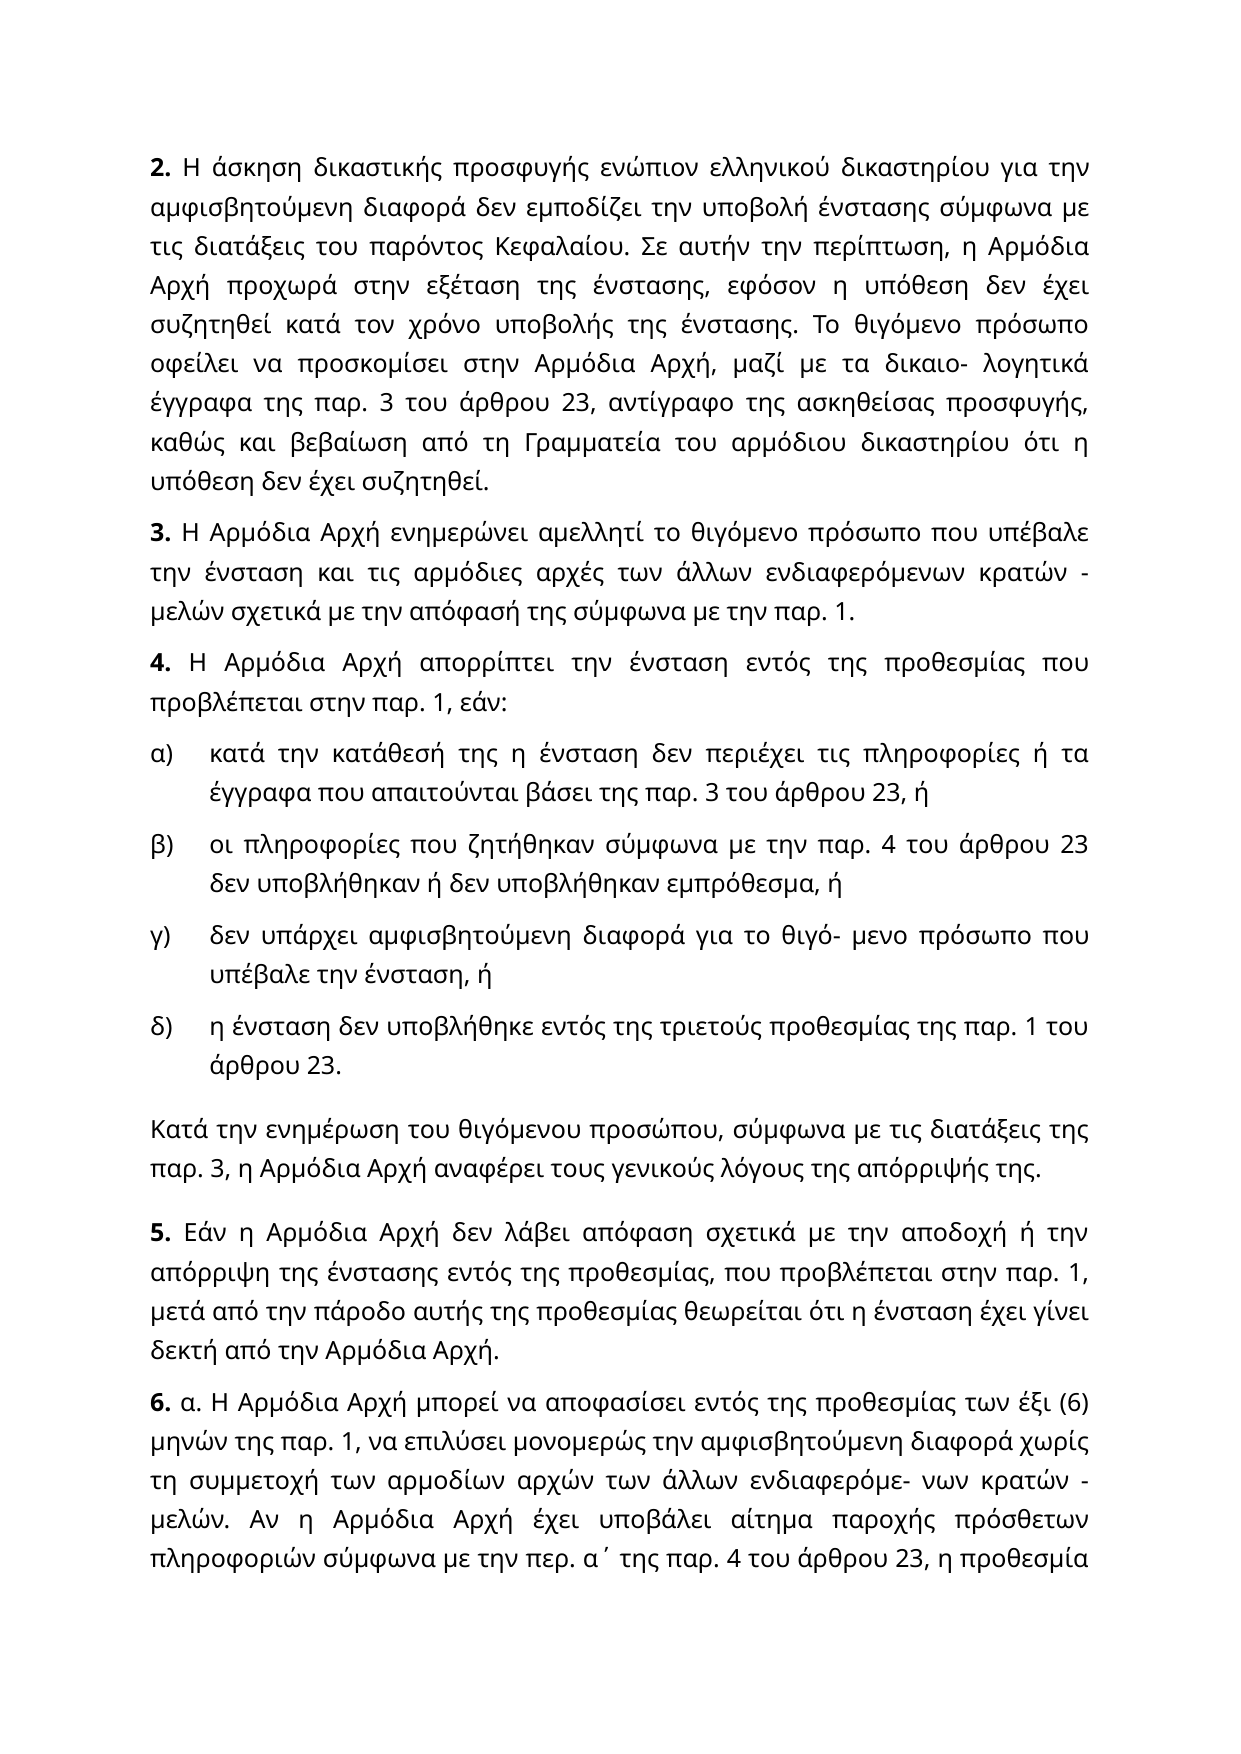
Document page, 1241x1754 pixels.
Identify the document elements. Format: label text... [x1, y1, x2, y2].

text 2. Η άσκηση δικαστικής προσφυγής ενώπιον ελληνικού δικαστηρίου για την αμφισβητούμενη διαφορά δεν εμποδίζει την υποβολή ένστασης σύμφωνα με τις διατάξεις του παρόντος Κεφαλαίου. Σε αυτήν την περίπτωση, η Αρμόδια Αρχή προχωρά στην εξέταση της ένστασης, εφόσον η υπόθεση δεν έχει συζητηθεί κατά τον χρόνο υποβολής της ένστασης. Το θιγόμενο πρόσωπο οφείλει να προσκομίσει στην Αρμόδια Αρχή, μαζί με τα δικαιο- λογητικά έγγραφα της παρ. 3 του άρθρου 23, αντίγραφο της ασκηθείσας προσφυγής, καθώς και βεβαίωση από τη Γραμματεία του αρμόδιου δικαστηρίου ότι η υπόθεση δεν έχει συζητηθεί. [150, 150, 1090, 497]
text 6. α. Η Αρμόδια Αρχή μπορεί να αποφασίσει εντός της προθεσμίας των έξι (6) μηνών της παρ. 1, να επιλύσει μονομερώς την αμφισβητούμενη διαφορά χωρίς τη συμμετοχή των αρμοδίων αρχών των άλλων ενδιαφερόμε- νων κρατών - μελών. Αν η Αρμόδια Αρχή έχει υποβάλει αίτημα παροχής πρόσθετων πληροφοριών σύμφωνα με την περ. α΄ της παρ. 4 του άρθρου 23, η προθεσμία [150, 1384, 1090, 1575]
list δ) η ένσταση δεν υποβλήθηκε εντός της τριετούς προθεσμίας της παρ. 1 του άρθρου 23. [150, 1008, 1090, 1082]
list α) κατά την κατάθεσή της η ένσταση δεν περιέχει τις πληροφορίες ή τα έγγραφα που απαιτούνται βάσει της παρ. 3 του άρθρου 23, ή [150, 736, 1090, 809]
list β) οι πληροφορίες που ζητήθηκαν σύμφωνα με την παρ. 4 του άρθρου 23 δεν υποβλήθηκαν ή δεν υποβλήθηκαν εμπρόθεσμα, ή [150, 827, 1090, 900]
text 5. Εάν η Αρμόδια Αρχή δεν λάβει απόφαση σχετικά με την αποδοχή ή την απόρριψη της ένστασης εντός της προθεσμίας, που προβλέπεται στην παρ. 1, μετά από την πάροδο αυτής της προθεσμίας θεωρείται ότι η ένσταση έχει γίνει δεκτή από την Αρμόδια Αρχή. [150, 1215, 1090, 1367]
text Κατά την ενημέρωση του θιγόμενου προσώπου, σύμφωνα με τις διατάξεις της παρ. 3, η Αρμόδια Αρχή αναφέρει τους γενικούς λόγους της απόρριψής της. [150, 1112, 1090, 1185]
text 4. Η Αρμόδια Αρχή απορρίπτει την ένσταση εντός της προθεσμίας που προβλέπεται στην παρ. 1, εάν: [150, 645, 1090, 718]
list γ) δεν υπάρχει αμφισβητούμενη διαφορά για το θιγό- μενο πρόσωπο που υπέβαλε την ένσταση, ή [150, 917, 1090, 991]
text 3. Η Αρμόδια Αρχή ενημερώνει αμελλητί το θιγόμενο πρόσωπο που υπέβαλε την ένσταση και τις αρμόδιες αρχές των άλλων ενδιαφερόμενων κρατών - μελών σχετικά με την απόφασή της σύμφωνα με την παρ. 1. [150, 515, 1090, 627]
